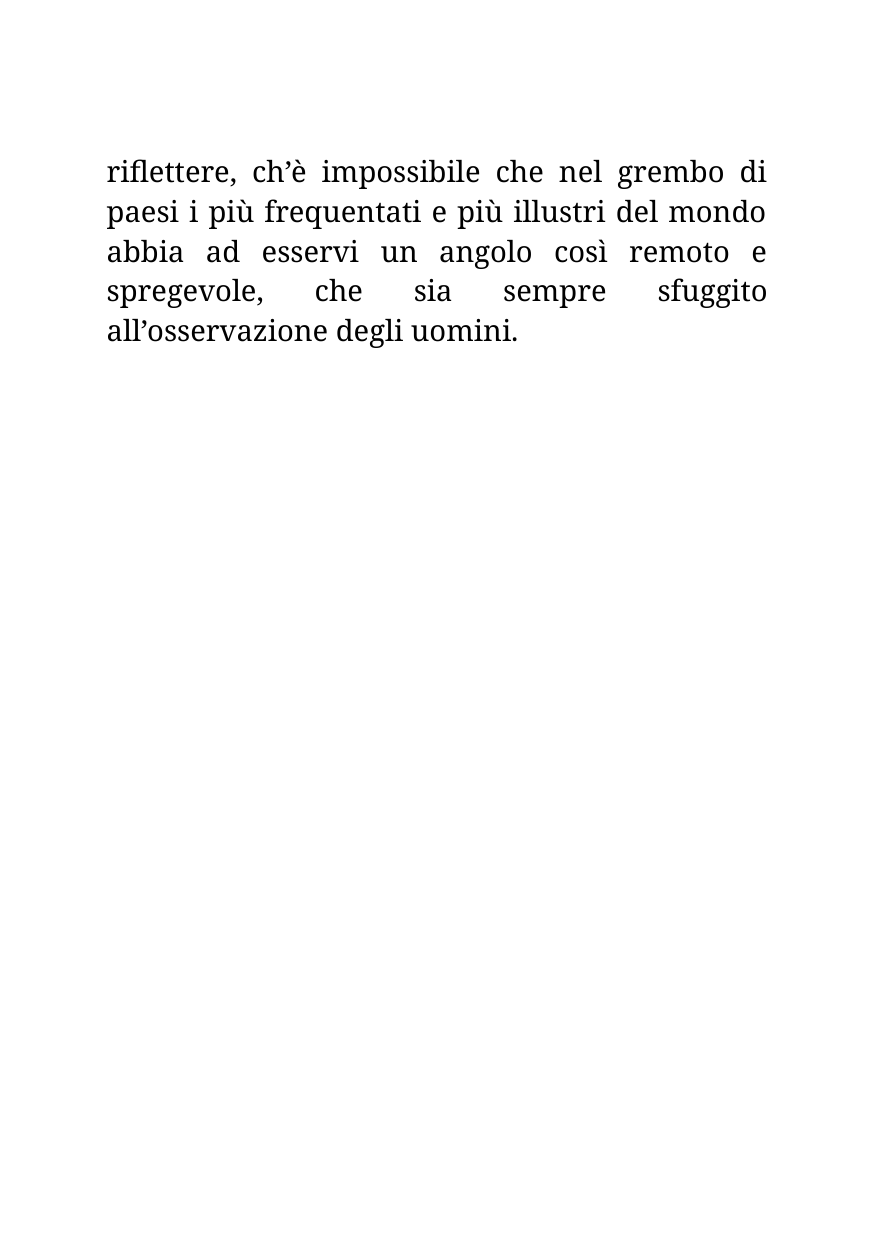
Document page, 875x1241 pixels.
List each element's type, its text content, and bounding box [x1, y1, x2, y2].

text riflettere, ch’è impossibile che nel grembo di paesi i più frequentati e più illustri del mondo abbia ad esservi un angolo così remoto e spregevole, che sia sempre sfuggito all’osservazione degli uomini. [106, 152, 768, 350]
